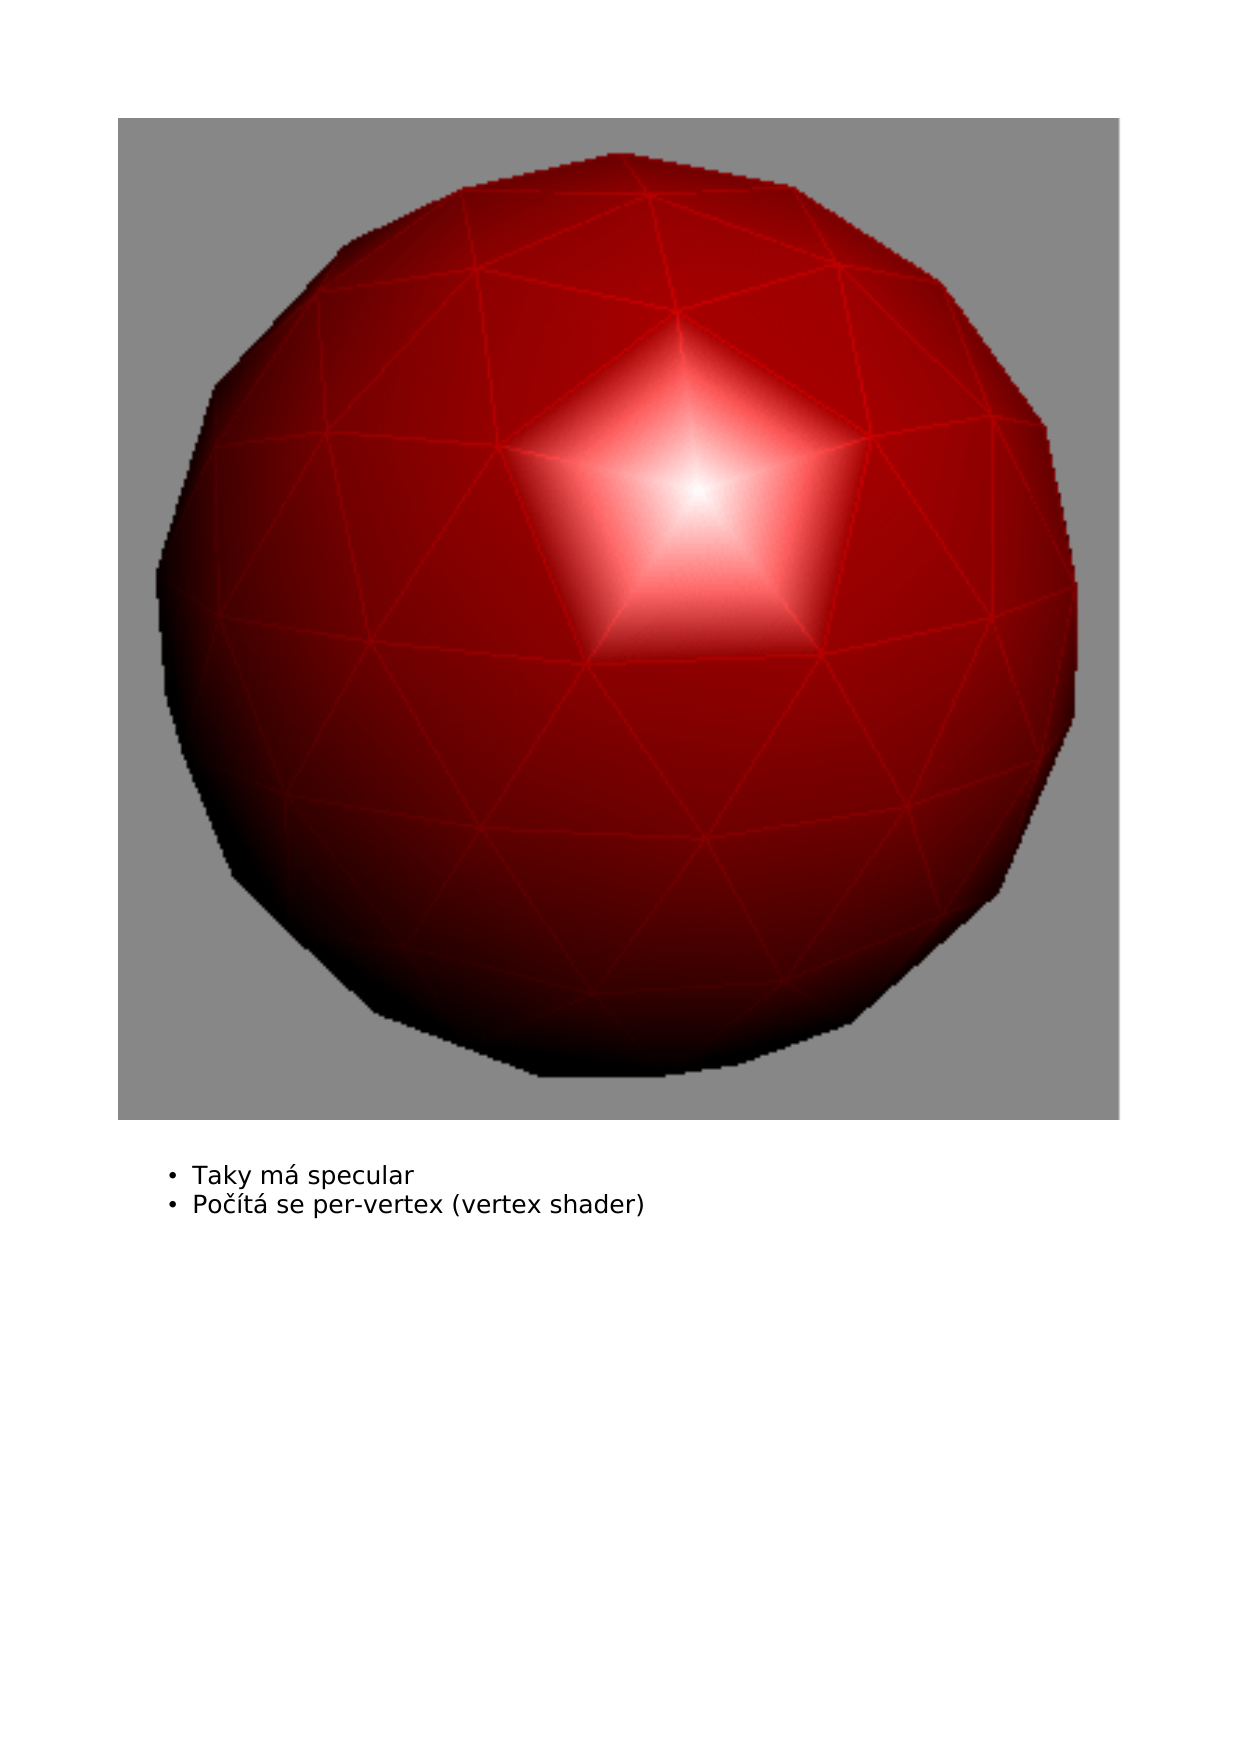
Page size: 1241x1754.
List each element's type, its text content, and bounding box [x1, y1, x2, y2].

picture [118, 118, 1123, 1120]
list Počítá se per-vertex (vertex shader) [177, 1191, 1122, 1220]
list Taky má specular [177, 1161, 1122, 1191]
